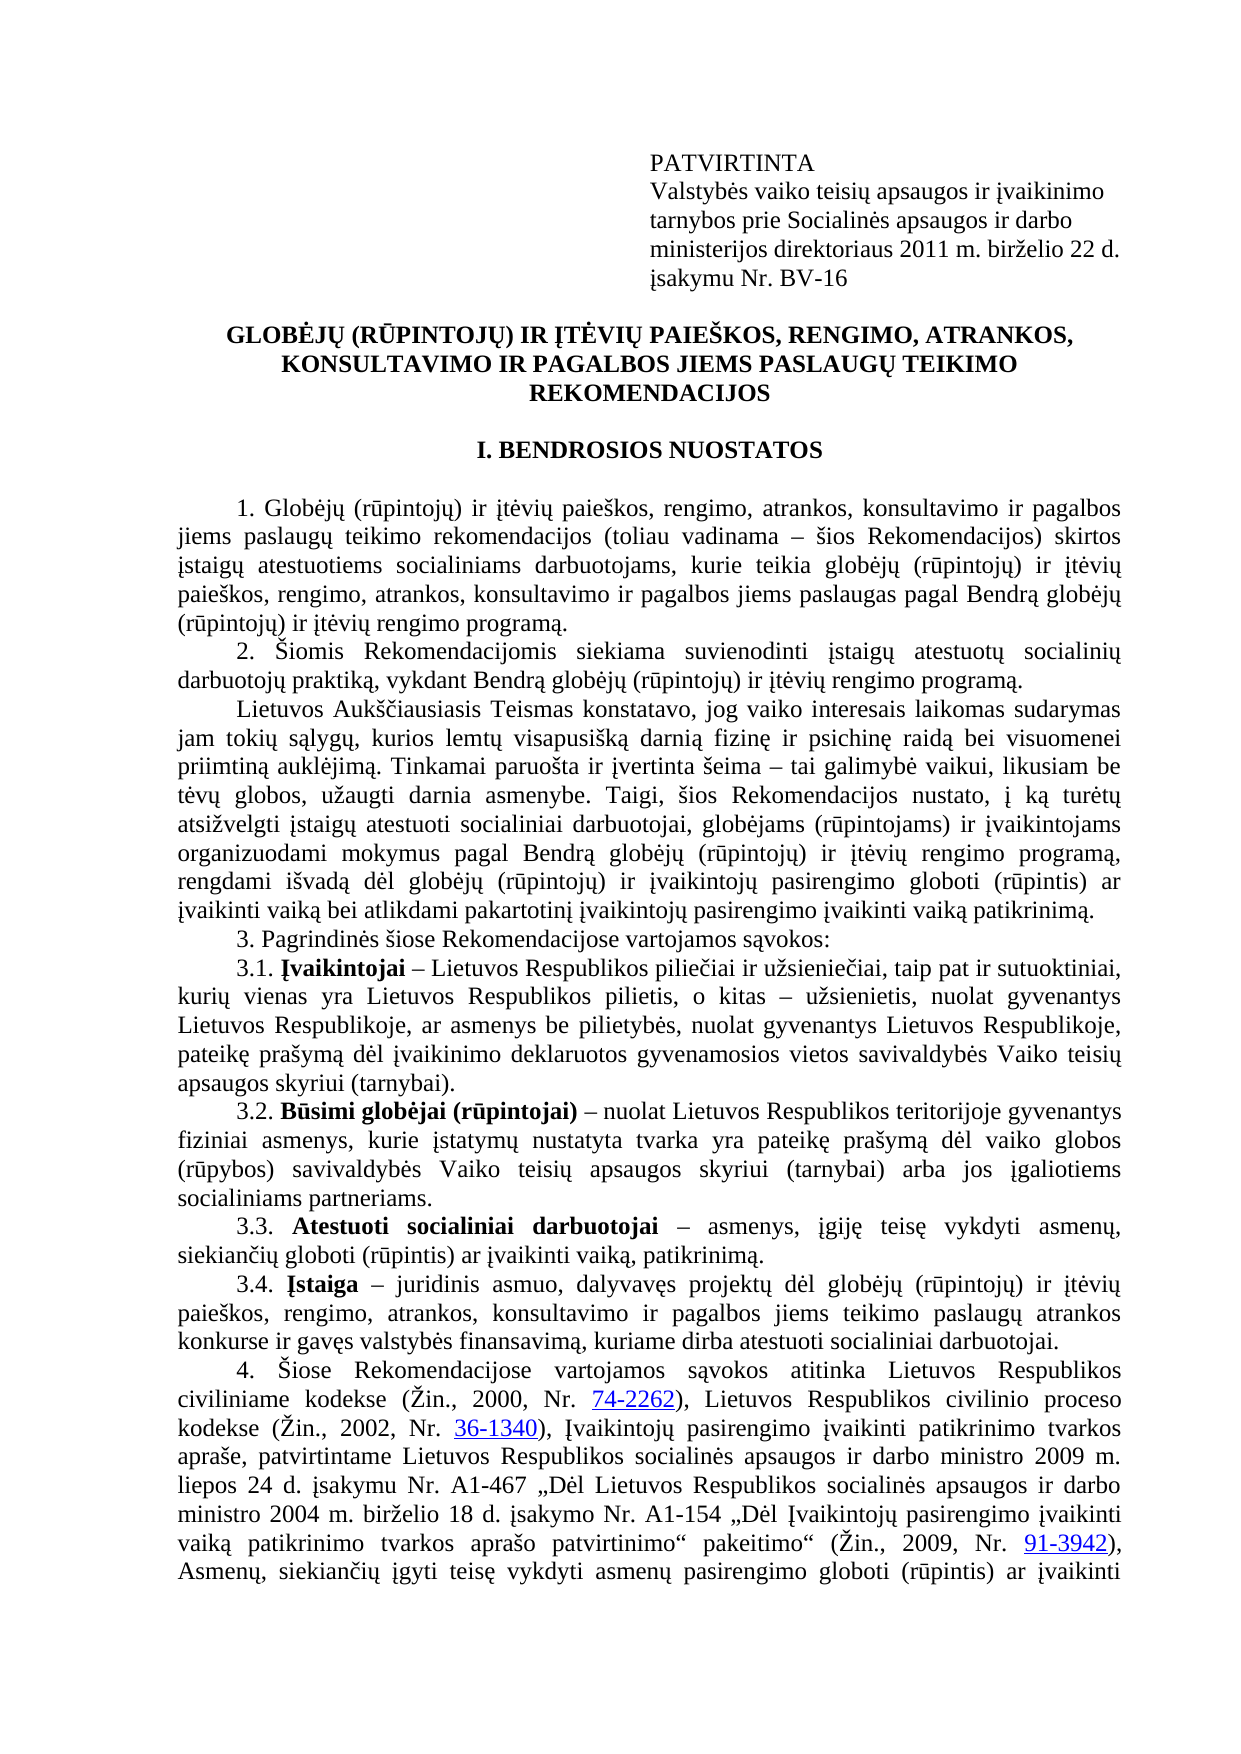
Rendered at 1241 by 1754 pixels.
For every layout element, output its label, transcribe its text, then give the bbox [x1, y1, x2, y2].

text PATVIRTINTA [649, 148, 1122, 176]
text GLOBĖJŲ (RŪPINTOJŲ) IR ĮTĖVIŲ PAIEŠKOS, RENGIMO, ATRANKOS, KONSULTAVIMO IR PAGALBOS JIEMS PASLAUGŲ TEIKIMO REKOMENDACIJOS [177, 320, 1122, 406]
text Valstybės vaiko teisių apsaugos ir įvaikinimo [649, 176, 1122, 205]
text įsakymu Nr. BV-16 [649, 263, 1122, 291]
text 3. Pagrindinės šiose Rekomendacijose vartojamos sąvokos: [177, 924, 1122, 953]
text 3.2. Būsimi globėjai (rūpintojai) – nuolat Lietuvos Respublikos teritorijoje gyvenantys fiziniai asmenys, kurie įstatymų nustatyta tvarka yra pateikę prašymą dėl vaiko globos (rūpybos) savivaldybės Vaiko teisių apsaugos skyriui (tarnybai) arba jos įgaliotiems socialiniams partneriams. [177, 1096, 1122, 1211]
text ministerijos direktoriaus 2011 m. birželio 22 d. [649, 234, 1122, 263]
text 3.4. Įstaiga – juridinis asmuo, dalyvavęs projektų dėl globėjų (rūpintojų) ir įtėvių paieškos, rengimo, atrankos, konsultavimo ir pagalbos jiems teikimo paslaugų atrankos konkurse ir gavęs valstybės finansavimą, kuriame dirba atestuoti socialiniai darbuotojai. [177, 1269, 1122, 1355]
text Lietuvos Aukščiausiasis Teismas konstatavo, jog vaiko interesais laikomas sudarymas jam tokių sąlygų, kurios lemtų visapusišką darnią fizinę ir psichinę raidą bei visuomenei priimtiną auklėjimą. Tinkamai paruošta ir įvertinta šeima – tai galimybė vaikui, likusiam be tėvų globos, užaugti darnia asmenybe. Taigi, šios Rekomendacijos nustato, į ką turėtų atsižvelgti įstaigų atestuoti socialiniai darbuotojai, globėjams (rūpintojams) ir įvaikintojams organizuodami mokymus pagal Bendrą globėjų (rūpintojų) ir įtėvių rengimo programą, rengdami išvadą dėl globėjų (rūpintojų) ir įvaikintojų pasirengimo globoti (rūpintis) ar įvaikinti vaiką bei atlikdami pakartotinį įvaikintojų pasirengimo įvaikinti vaiką patikrinimą. [177, 694, 1122, 924]
text 2. Šiomis Rekomendacijomis siekiama suvienodinti įstaigų atestuotų socialinių darbuotojų praktiką, vykdant Bendrą globėjų (rūpintojų) ir įtėvių rengimo programą. [177, 636, 1122, 694]
text tarnybos prie Socialinės apsaugos ir darbo [649, 205, 1122, 234]
text 3.1. Įvaikintojai – Lietuvos Respublikos piliečiai ir užsieniečiai, taip pat ir sutuoktiniai, kurių vienas yra Lietuvos Respublikos pilietis, o kitas – užsienietis, nuolat gyvenantys Lietuvos Respublikoje, ar asmenys be pilietybės, nuolat gyvenantys Lietuvos Respublikoje, pateikę prašymą dėl įvaikinimo deklaruotos gyvenamosios vietos savivaldybės Vaiko teisių apsaugos skyriui (tarnybai). [177, 953, 1122, 1096]
text I. BENDROSIOS NUOSTATOS [177, 435, 1122, 464]
text 3.3. Atestuoti socialiniai darbuotojai – asmenys, įgiję teisę vykdyti asmenų, siekiančių globoti (rūpintis) ar įvaikinti vaiką, patikrinimą. [177, 1211, 1122, 1269]
text 4. Šiose Rekomendacijose vartojamos sąvokos atitinka Lietuvos Respublikos civiliniame kodekse (Žin., 2000, Nr. 74-2262), Lietuvos Respublikos civilinio proceso kodekse (Žin., 2002, Nr. 36-1340), Įvaikintojų pasirengimo įvaikinti patikrinimo tvarkos apraše, patvirtintame Lietuvos Respublikos socialinės apsaugos ir darbo ministro 2009 m. liepos 24 d. įsakymu Nr. A1-467 „Dėl Lietuvos Respublikos socialinės apsaugos ir darbo ministro 2004 m. birželio 18 d. įsakymo Nr. A1-154 „Dėl įvaikintojų pasirengimo įvaikinti vaiką patikrinimo tvarkos aprašo patvirtinimo“ pakeitimo“ (Žin., 2009, Nr. 91-3942), Asmenų, siekiančių įgyti teisę vykdyti asmenų pasirengimo globoti (rūpintis) ar įvaikinti [177, 1355, 1122, 1585]
text 1. Globėjų (rūpintojų) ir įtėvių paieškos, rengimo, atrankos, konsultavimo ir pagalbos jiems paslaugų teikimo rekomendacijos (toliau vadinama – šios Rekomendacijos) skirtos įstaigų atestuotiems socialiniams darbuotojams, kurie teikia globėjų (rūpintojų) ir įtėvių paieškos, rengimo, atrankos, konsultavimo ir pagalbos jiems paslaugas pagal Bendrą globėjų (rūpintojų) ir įtėvių rengimo programą. [177, 493, 1122, 636]
